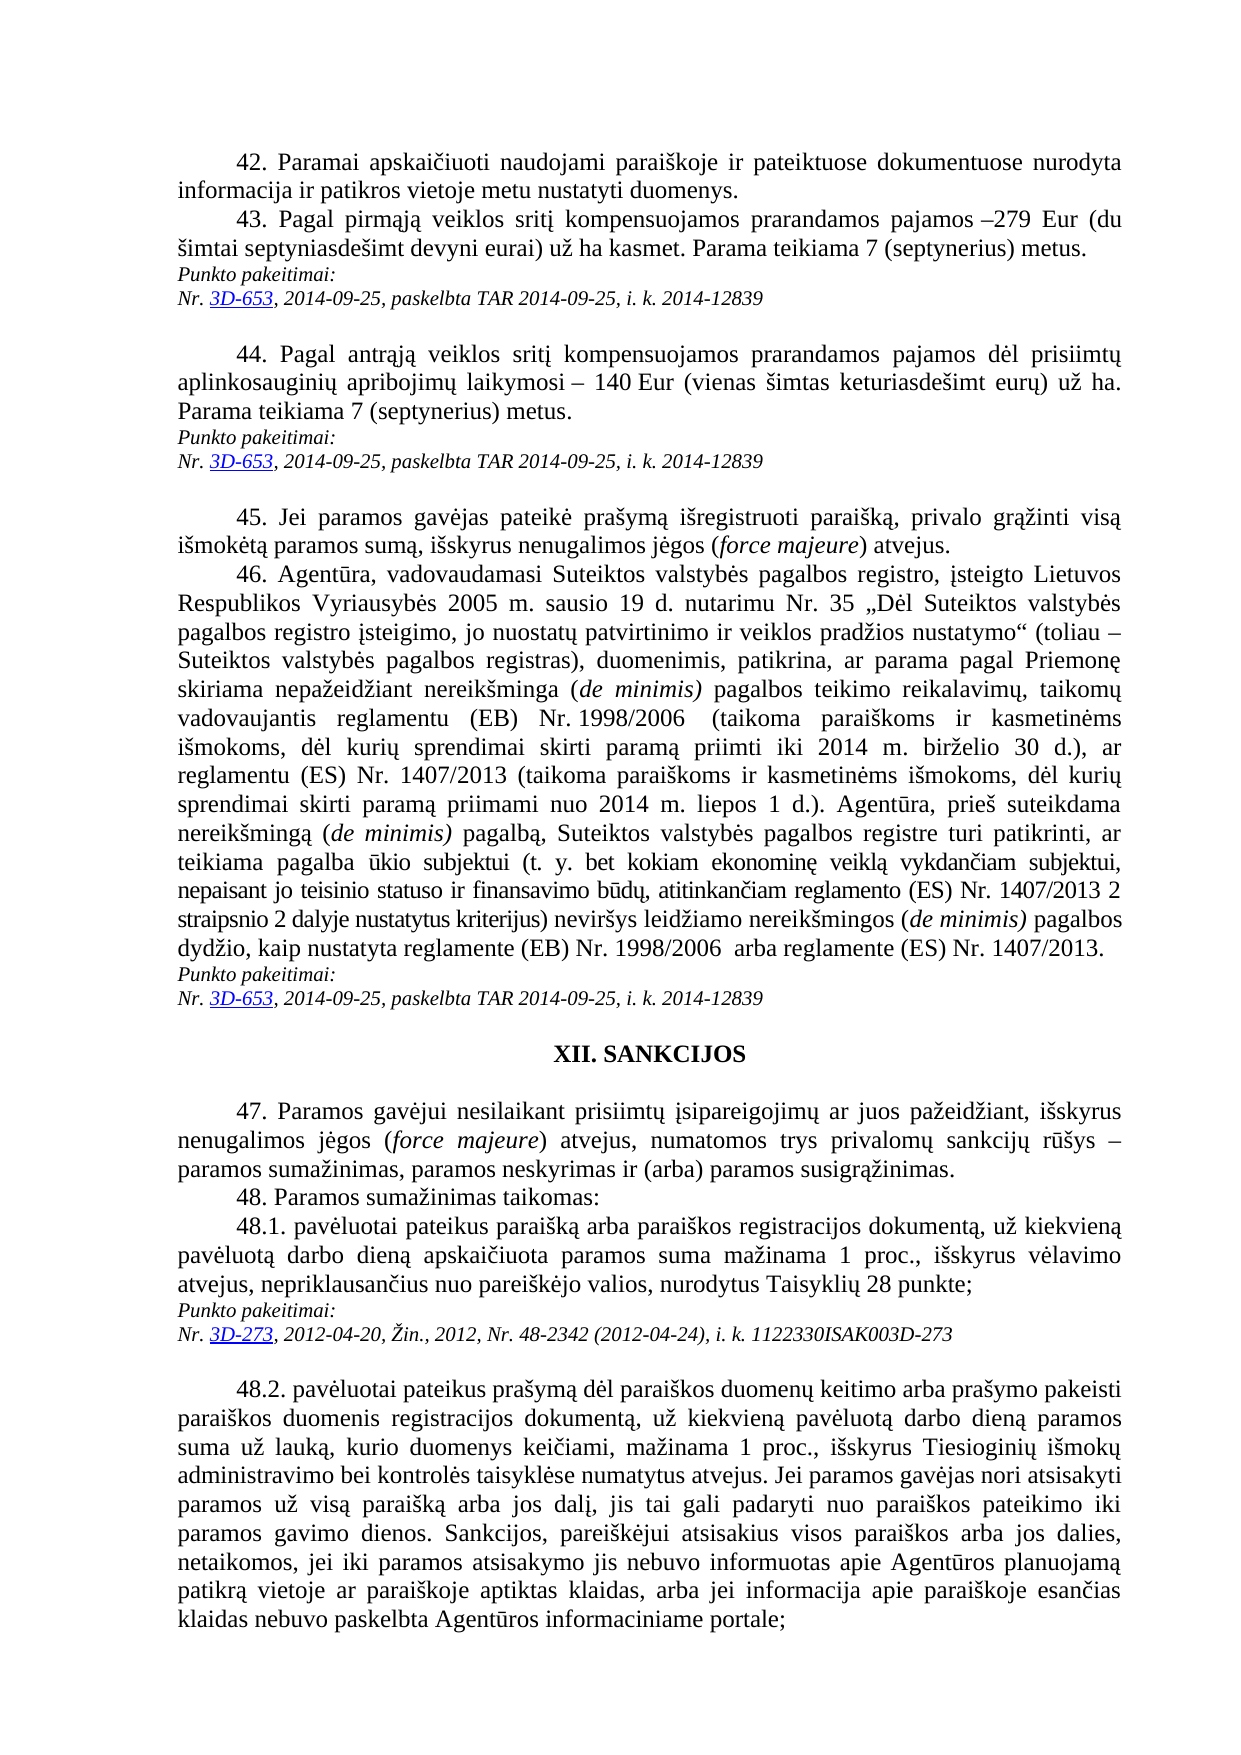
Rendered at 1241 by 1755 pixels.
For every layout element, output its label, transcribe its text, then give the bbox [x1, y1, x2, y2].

text Nr. 3D-653, 2014-09-25, paskelbta TAR 2014-09-25, i. k. 2014-12839 [177, 286, 1122, 310]
text Nr. 3D-653, 2014-09-25, paskelbta TAR 2014-09-25, i. k. 2014-12839 [177, 986, 1122, 1010]
text 47. Paramos gavėjui nesilaikant prisiimtų įsipareigojimų ar juos pažeidžiant, išskyrus nenugalimos jėgos (force majeure) atvejus, numatomos trys privalomų sankcijų rūšys – paramos sumažinimas, paramos neskyrimas ir (arba) paramos susigrąžinimas. [177, 1096, 1122, 1182]
text Nr. 3D-653, 2014-09-25, paskelbta TAR 2014-09-25, i. k. 2014-12839 [177, 449, 1122, 473]
text XII. SANKCIJOS [177, 1039, 1122, 1067]
text Punkto pakeitimai: [177, 962, 1122, 986]
text 48.1. pavėluotai pateikus paraišką arba paraiškos registracijos dokumentą, už kiekvieną pavėluotą darbo dieną apskaičiuota paramos suma mažinama 1 proc., išskyrus vėlavimo atvejus, nepriklausančius nuo pareiškėjo valios, nurodytus Taisyklių 28 punkte; [177, 1211, 1122, 1297]
text Punkto pakeitimai: [177, 262, 1122, 286]
text 43. Pagal pirmąją veiklos sritį kompensuojamos prarandamos pajamos –279 Eur (du šimtai septyniasdešimt devyni eurai) už ha kasmet. Parama teikiama 7 (septynerius) metus. [177, 204, 1122, 262]
text Punkto pakeitimai: [177, 1297, 1122, 1322]
text 48. Paramos sumažinimas taikomas: [177, 1182, 1122, 1211]
text 44. Pagal antrąją veiklos sritį kompensuojamos prarandamos pajamos dėl prisiimtų aplinkosauginių apribojimų laikymosi – 140 Eur (vienas šimtas keturiasdešimt eurų) už ha. Parama teikiama 7 (septynerius) metus. [177, 339, 1122, 425]
text 46. Agentūra, vadovaudamasi Suteiktos valstybės pagalbos registro, įsteigto Lietuvos Respublikos Vyriausybės 2005 m. sausio 19 d. nutarimu Nr. 35 „Dėl Suteiktos valstybės pagalbos registro įsteigimo, jo nuostatų patvirtinimo ir veiklos pradžios nustatymo“ (toliau – Suteiktos valstybės pagalbos registras), duomenimis, patikrina, ar parama pagal Priemonę skiriama nepažeidžiant nereikšminga (de minimis) pagalbos teikimo reikalavimų, taikomų vadovaujantis reglamentu (EB) Nr. 1998/2006 (taikoma paraiškoms ir kasmetinėms išmokoms, dėl kurių sprendimai skirti paramą priimti iki 2014 m. birželio 30 d.), ar reglamentu (ES) Nr. 1407/2013 (taikoma paraiškoms ir kasmetinėms išmokoms, dėl kurių sprendimai skirti paramą priimami nuo 2014 m. liepos 1 d.). Agentūra, prieš suteikdama nereikšmingą (de minimis) pagalbą, Suteiktos valstybės pagalbos registre turi patikrinti, ar teikiama pagalba ūkio subjektui (t. y. bet kokiam ekonominę veiklą vykdančiam subjektui, nepaisant jo teisinio statuso ir finansavimo būdų, atitinkančiam reglamento (ES) Nr. 1407/2013 2 straipsnio 2 dalyje nustatytus kriterijus) neviršys leidžiamo nereikšmingos (de minimis) pagalbos dydžio, kaip nustatyta reglamente (EB) Nr. 1998/2006 arba reglamente (ES) Nr. 1407/2013. [177, 559, 1122, 962]
text 42. Paramai apskaičiuoti naudojami paraiškoje ir pateiktuose dokumentuose nurodyta informacija ir patikros vietoje metu nustatyti duomenys. [177, 147, 1122, 204]
text Nr. 3D-273, 2012-04-20, Žin., 2012, Nr. 48-2342 (2012-04-24), i. k. 1122330ISAK003D-273 [177, 1322, 1122, 1346]
text 45. Jei paramos gavėjas pateikė prašymą išregistruoti paraišką, privalo grąžinti visą išmokėtą paramos sumą, išskyrus nenugalimos jėgos (force majeure) atvejus. [177, 502, 1122, 559]
text 48.2. pavėluotai pateikus prašymą dėl paraiškos duomenų keitimo arba prašymo pakeisti paraiškos duomenis registracijos dokumentą, už kiekvieną pavėluotą darbo dieną paramos suma už lauką, kurio duomenys keičiami, mažinama 1 proc., išskyrus Tiesioginių išmokų administravimo bei kontrolės taisyklėse numatytus atvejus. Jei paramos gavėjas nori atsisakyti paramos už visą paraišką arba jos dalį, jis tai gali padaryti nuo paraiškos pateikimo iki paramos gavimo dienos. Sankcijos, pareiškėjui atsisakius visos paraiškos arba jos dalies, netaikomos, jei iki paramos atsisakymo jis nebuvo informuotas apie Agentūros planuojamą patikrą vietoje ar paraiškoje aptiktas klaidas, arba jei informacija apie paraiškoje esančias klaidas nebuvo paskelbta Agentūros informaciniame portale; [177, 1374, 1122, 1633]
text Punkto pakeitimai: [177, 425, 1122, 449]
